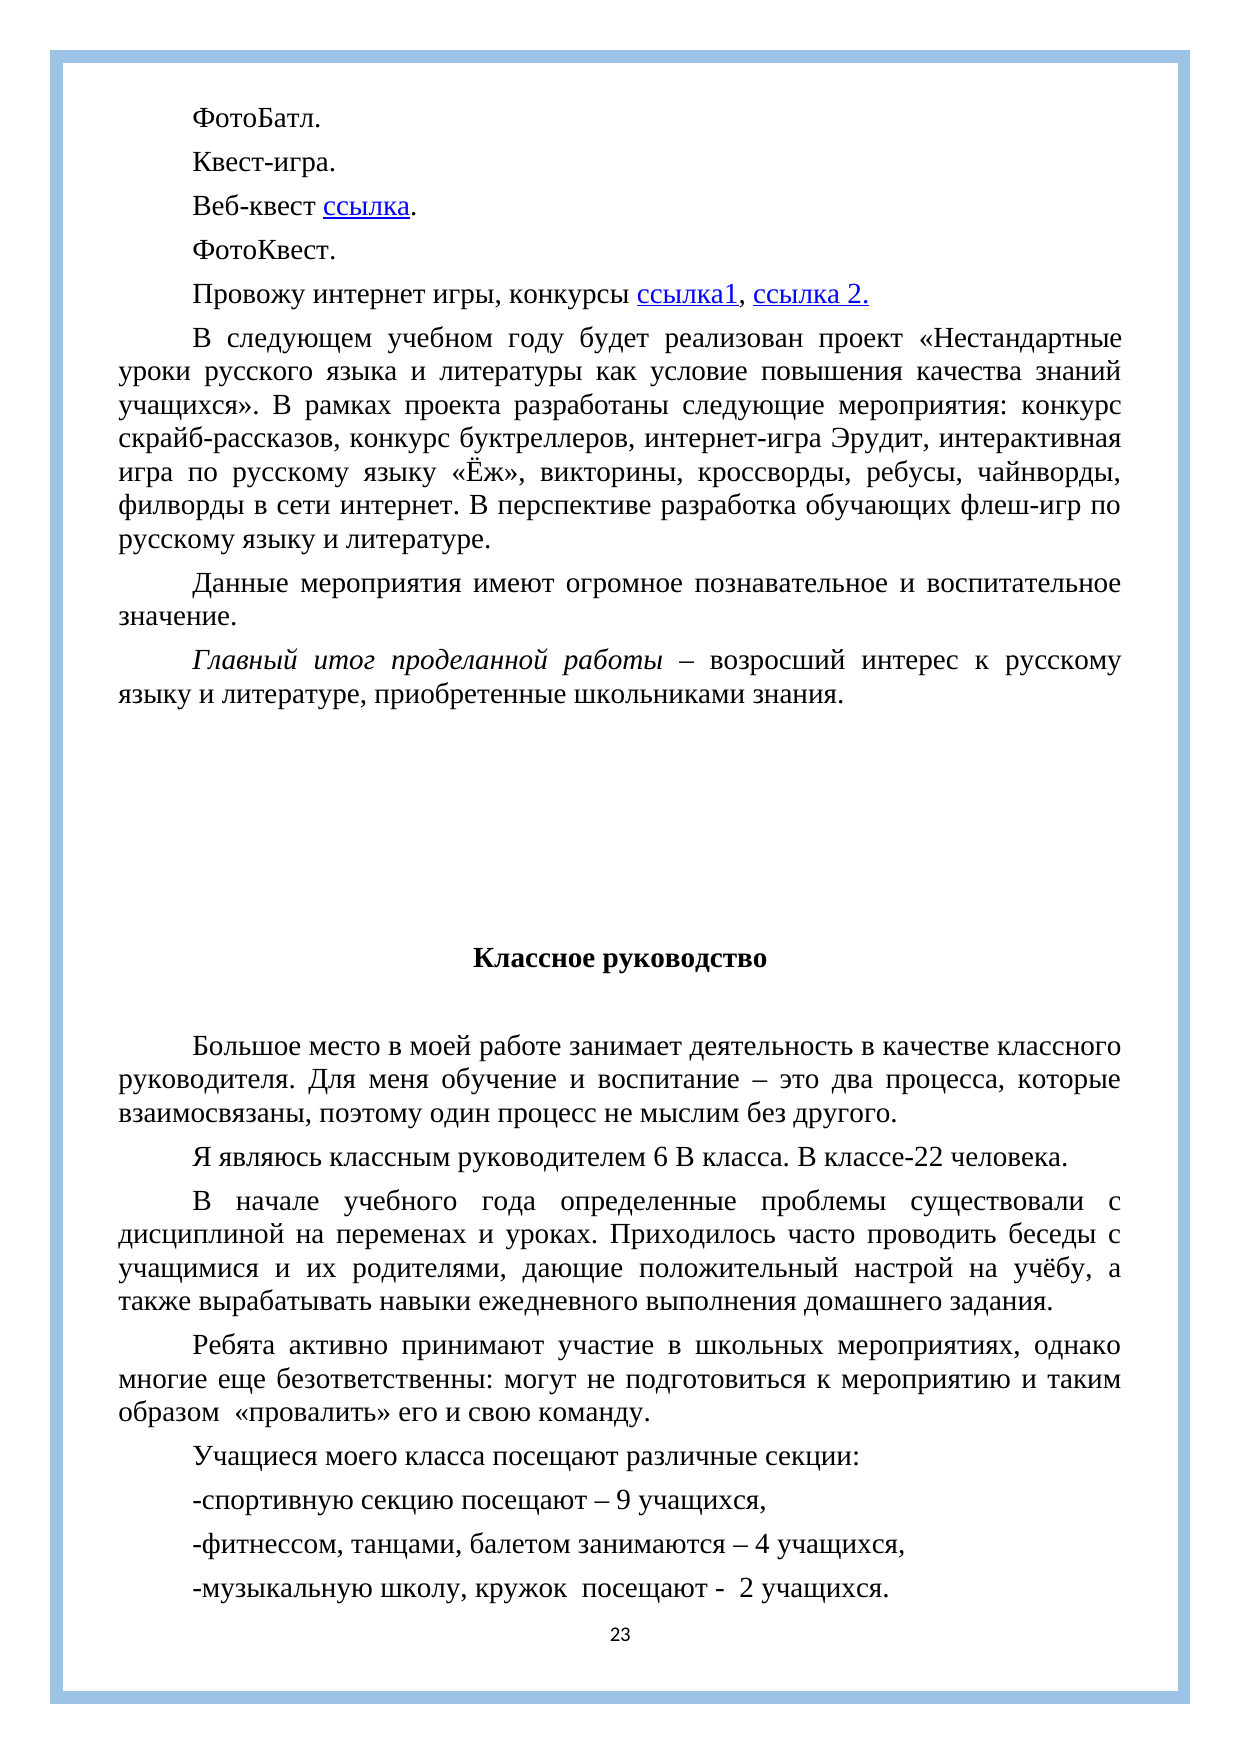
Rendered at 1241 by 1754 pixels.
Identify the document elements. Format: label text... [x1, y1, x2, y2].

text Квест-игра. [118, 144, 1122, 177]
text Главный итог проделанной работы – возросший интерес к русскому языку и литературе, приобретенные школьниками знания. [118, 642, 1122, 709]
text Веб-квест ссылка. [118, 188, 1122, 221]
text Большое место в моей работе занимает деятельность в качестве классного руководителя. Для меня обучение и воспитание – это два процесса, которые взаимосвязаны, поэтому один процесс не мыслим без другого. [118, 1028, 1122, 1128]
text -музыкальную школу, кружок посещают - 2 учащихся. [118, 1570, 1122, 1604]
text В следующем учебном году будет реализован проект «Нестандартные уроки русского языка и литературы как условие повышения качества знаний учащихся». В рамках проекта разработаны следующие мероприятия: конкурс скрайб-рассказов, конкурс буктреллеров, интернет-игра Эрудит, интерактивная игра по русскому языку «Ёж», викторины, кроссворды, ребусы, чайнворды, филворды в сети интернет. В перспективе разработка обучающих флеш-игр по русскому языку и литературе. [118, 320, 1122, 554]
text Классное руководство [118, 940, 1122, 973]
text В начале учебного года определенные проблемы существовали с дисциплиной на переменах и уроках. Приходилось часто проводить беседы с учащимися и их родителями, дающие положительный настрой на учёбу, а также вырабатывать навыки ежедневного выполнения домашнего задания. [118, 1183, 1122, 1317]
text Я являюсь классным руководителем 6 В класса. В классе-22 человека. [118, 1139, 1122, 1172]
text ФотоКвест. [118, 232, 1122, 265]
text -спортивную секцию посещают – 9 учащихся, [118, 1482, 1122, 1516]
text Провожу интернет игры, конкурсы ссылка1, ссылка 2. [118, 276, 1122, 309]
text ФотоБатл. [118, 100, 1122, 133]
text Учащиеся моего класса посещают различные секции: [118, 1438, 1122, 1472]
text -фитнессом, танцами, балетом занимаются – 4 учащихся, [118, 1526, 1122, 1560]
text Данные мероприятия имеют огромное познавательное и воспитательное значение. [118, 565, 1122, 632]
text Ребята активно принимают участие в школьных мероприятиях, однако многие еще безответственны: могут не подготовиться к мероприятию и таким образом «провалить» его и свою команду. [118, 1327, 1122, 1428]
